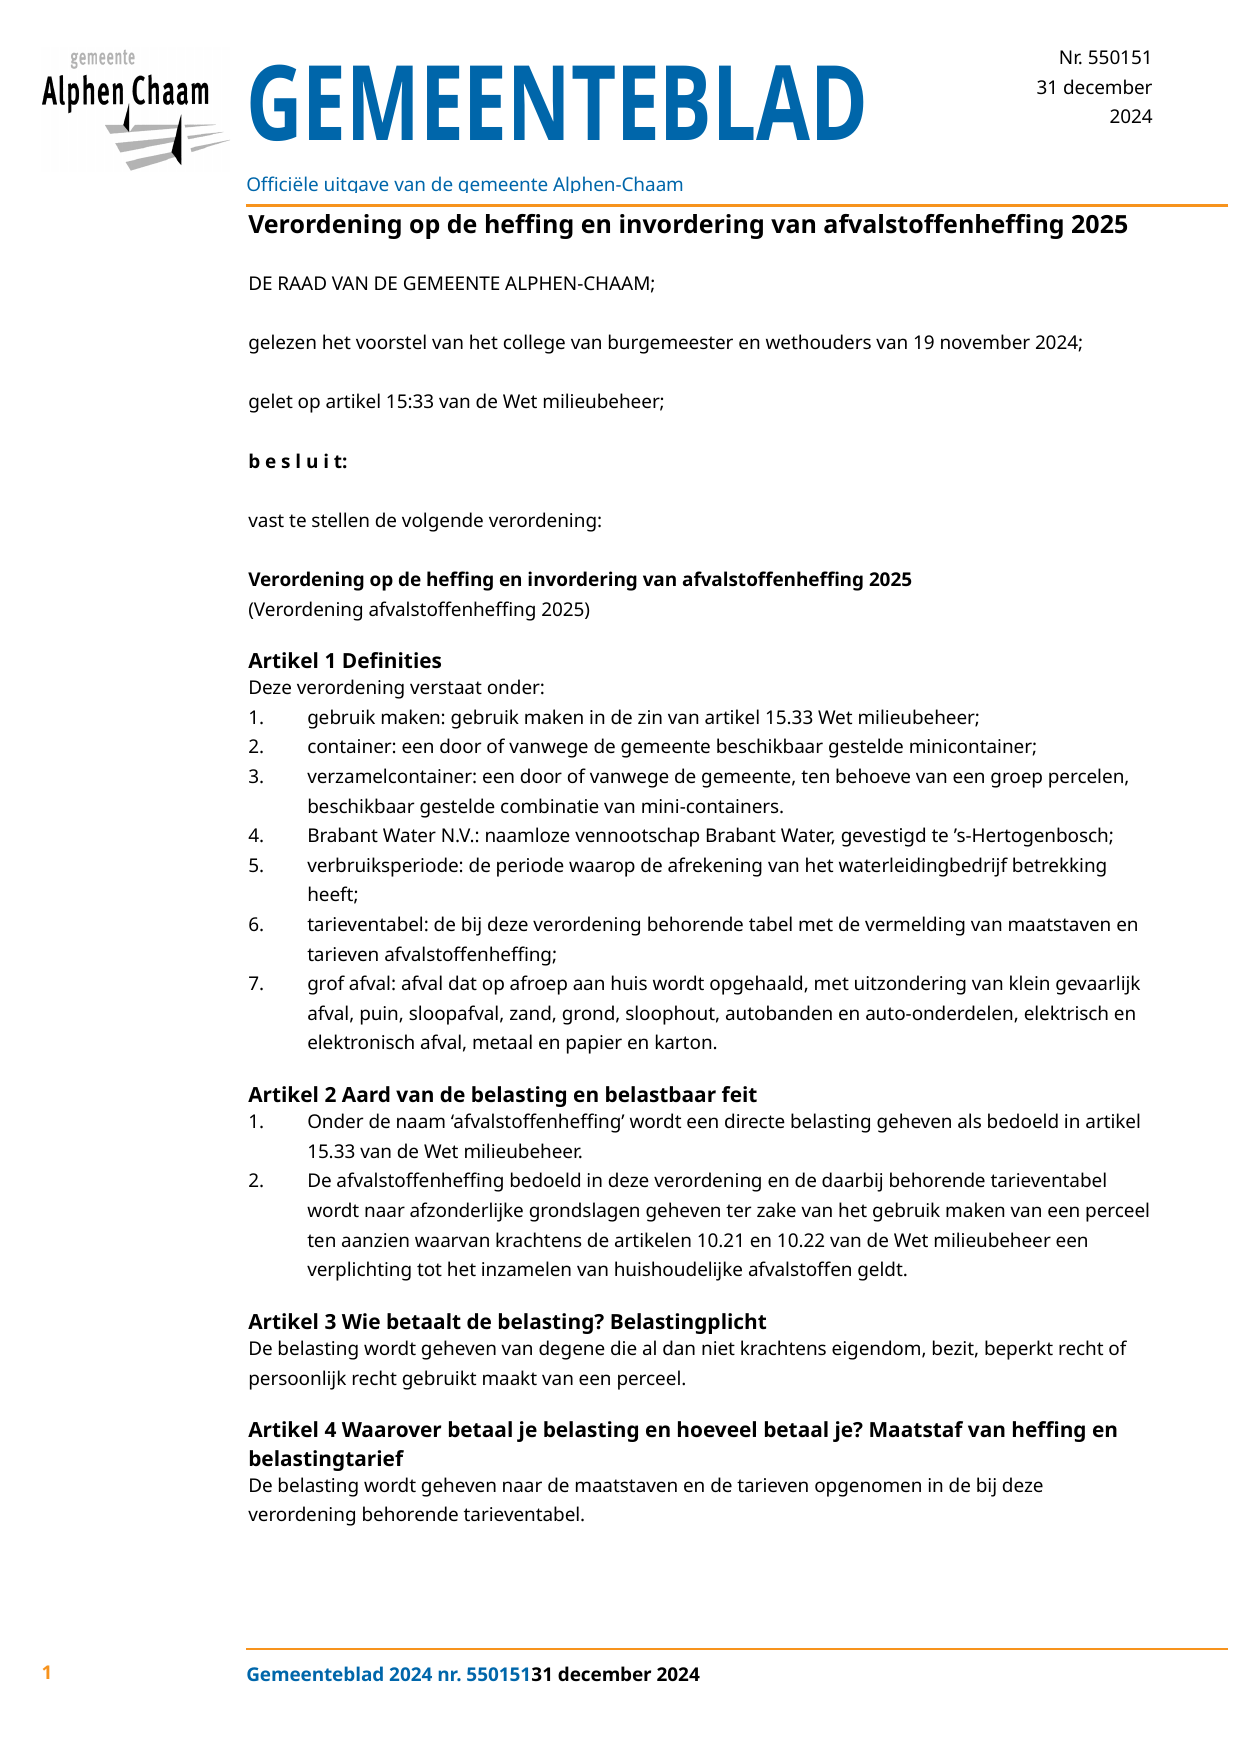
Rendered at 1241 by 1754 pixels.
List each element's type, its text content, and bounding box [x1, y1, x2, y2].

text De belasting wordt geheven naar de maatstaven en de tarieven opgenomen in de bij deze verordening behorende tarieventabel. [248, 1472, 1152, 1527]
list verzamelcontainer: een door of vanwege de gemeente, ten behoeve van een groep percelen, beschikbaar gestelde combinatie van mini-containers. [248, 763, 1152, 819]
text DE RAAD VAN DE GEMEENTE ALPHEN-CHAAM; [248, 270, 1152, 296]
text vast te stellen de volgende verordening: [248, 507, 1152, 533]
text Deze verordening verstaat onder: [248, 674, 1152, 700]
text Artikel 2 Aard van de belasting en belastbaar feit [248, 1080, 1152, 1108]
list Onder de naam ‘afvalstoffenheffing’ wordt een directe belasting geheven als bedoeld in artikel 15.33 van de Wet milieubeheer. [248, 1108, 1152, 1164]
list gebruik maken: gebruik maken in de zin van artikel 15.33 Wet milieubeheer; [248, 704, 1152, 730]
list Brabant Water N.V.: naamloze vennootschap Brabant Water, gevestigd te ’s-Hertogenbosch; [248, 822, 1152, 848]
text Verordening op de heffing en invordering van afvalstoffenheffing 2025 [248, 566, 1152, 592]
text gelet op artikel 15:33 van de Wet milieubeheer; [248, 389, 1152, 414]
text Artikel 1 Definities [248, 646, 1152, 674]
text De belasting wordt geheven van degene die al dan niet krachtens eigendom, bezit, beperkt recht of persoonlijk recht gebruikt maakt van een perceel. [248, 1335, 1152, 1391]
picture [41, 47, 231, 172]
list De afvalstoffenheffing bedoeld in deze verordening en de daarbij behorende tarieventabel wordt naar afzonderlijke grondslagen geheven ter zake van het gebruik maken van een perceel ten aanzien waarvan krachtens de artikelen 10.21 en 10.22 van de Wet milieubeheer een verplichting tot het inzamelen van huishoudelijke afvalstoffen geldt. [248, 1168, 1152, 1282]
text (Verordening afvalstoffenheffing 2025) [248, 596, 1152, 621]
text Artikel 3 Wie betaalt de belasting? Belastingplicht [248, 1307, 1152, 1335]
text gelezen het voorstel van het college van burgemeester en wethouders van 19 november 2024; [248, 329, 1152, 355]
list tarieventabel: de bij deze verordening behorende tabel met de vermelding van maatstaven en tarieven afvalstoffenheffing; [248, 911, 1152, 967]
text b e s l u i t: [248, 448, 1152, 473]
list grof afval: afval dat op afroep aan huis wordt opgehaald, met uitzondering van klein gevaarlijk afval, puin, sloopafval, zand, grond, sloophout, autobanden en auto-onderdelen, elektrisch en elektronisch afval, metaal en papier en karton. [248, 970, 1152, 1055]
list verbruiksperiode: de periode waarop de afrekening van het waterleidingbedrijf betrekking heeft; [248, 852, 1152, 907]
text Verordening op de heffing en invordering van afvalstoffenheffing 2025 [248, 207, 1152, 241]
text Artikel 4 Waarover betaal je belasting en hoeveel betaal je? Maatstaf van heffing en belastingtarief [248, 1415, 1152, 1472]
list container: een door of vanwege de gemeente beschikbaar gestelde minicontainer; [248, 734, 1152, 759]
